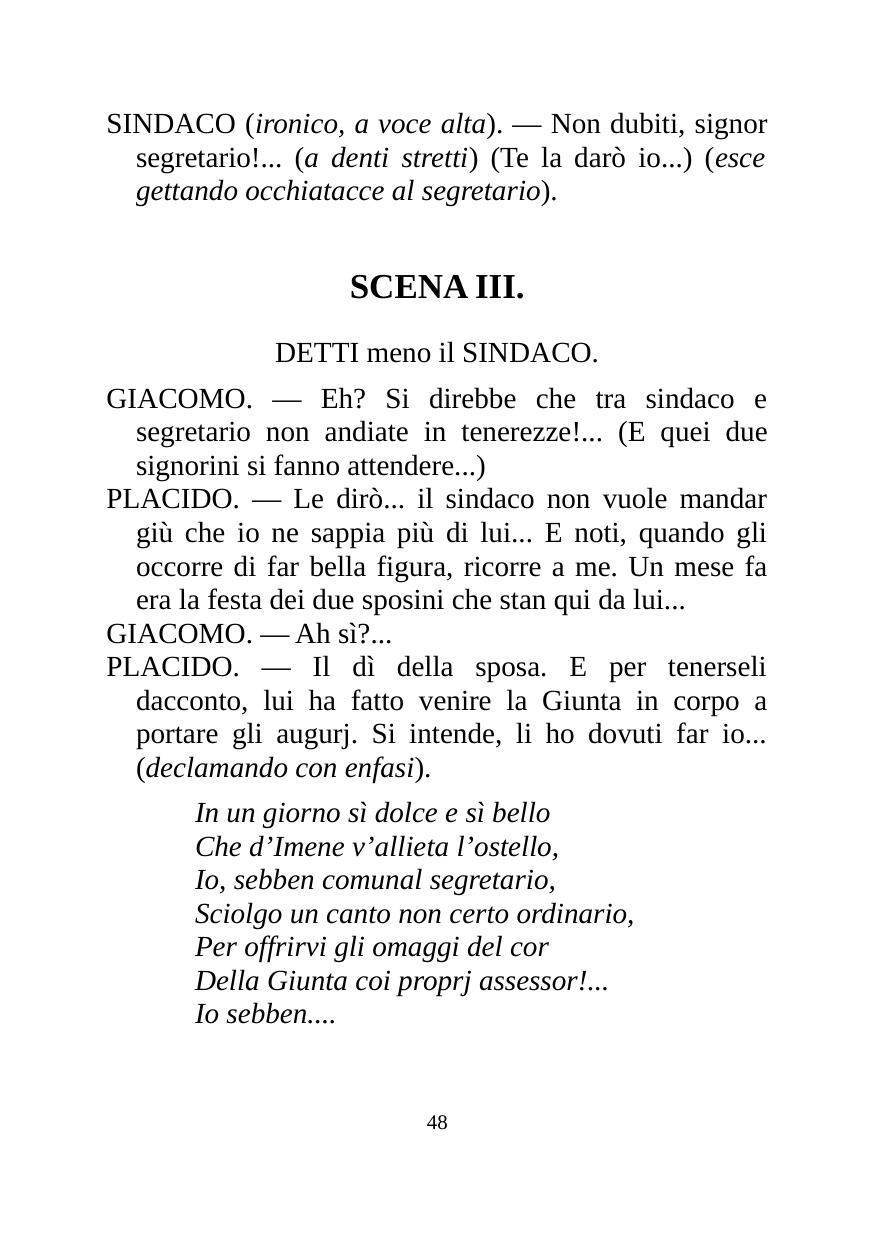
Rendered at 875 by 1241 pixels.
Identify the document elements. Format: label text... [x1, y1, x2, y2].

text SINDACO (ironico, a voce alta). — Non dubiti, signor segretario!... (a denti stretti) (Te la darò io...) (esce gettando occhiatacce al segretario). [106, 106, 768, 207]
subtitle SCENA III. [106, 266, 768, 306]
text GIACOMO. — Eh? Si direbbe che tra sindaco e segretario non andiate in tenerezze!... (E quei due signorini si fanno attendere...) [106, 381, 768, 482]
text PLACIDO. — Il dì della sposa. E per tenerseli dacconto, lui ha fatto venire la Giunta in corpo a portare gli augurj. Si intende, li ho dovuti far io... (declamando con enfasi). [106, 649, 768, 783]
text DETTI meno il SINDACO. [106, 336, 768, 369]
text In un giorno sì dolce e sì bello Che d’Imene v’allieta l’ostello, Io, sebben comunal segretario, Sciolgo un canto non certo ordinario, Per offrirvi gli omaggi del cor Della Giunta coi proprj assessor!... Io sebben.... [195, 795, 768, 1030]
text GIACOMO. — Ah sì?... [106, 616, 768, 649]
text PLACIDO. — Le dirò... il sindaco non vuole mandar giù che io ne sappia più di lui... E noti, quando gli occorre di far bella figura, ricorre a me. Un mese fa era la festa dei due sposini che stan qui da lui... [106, 482, 768, 616]
